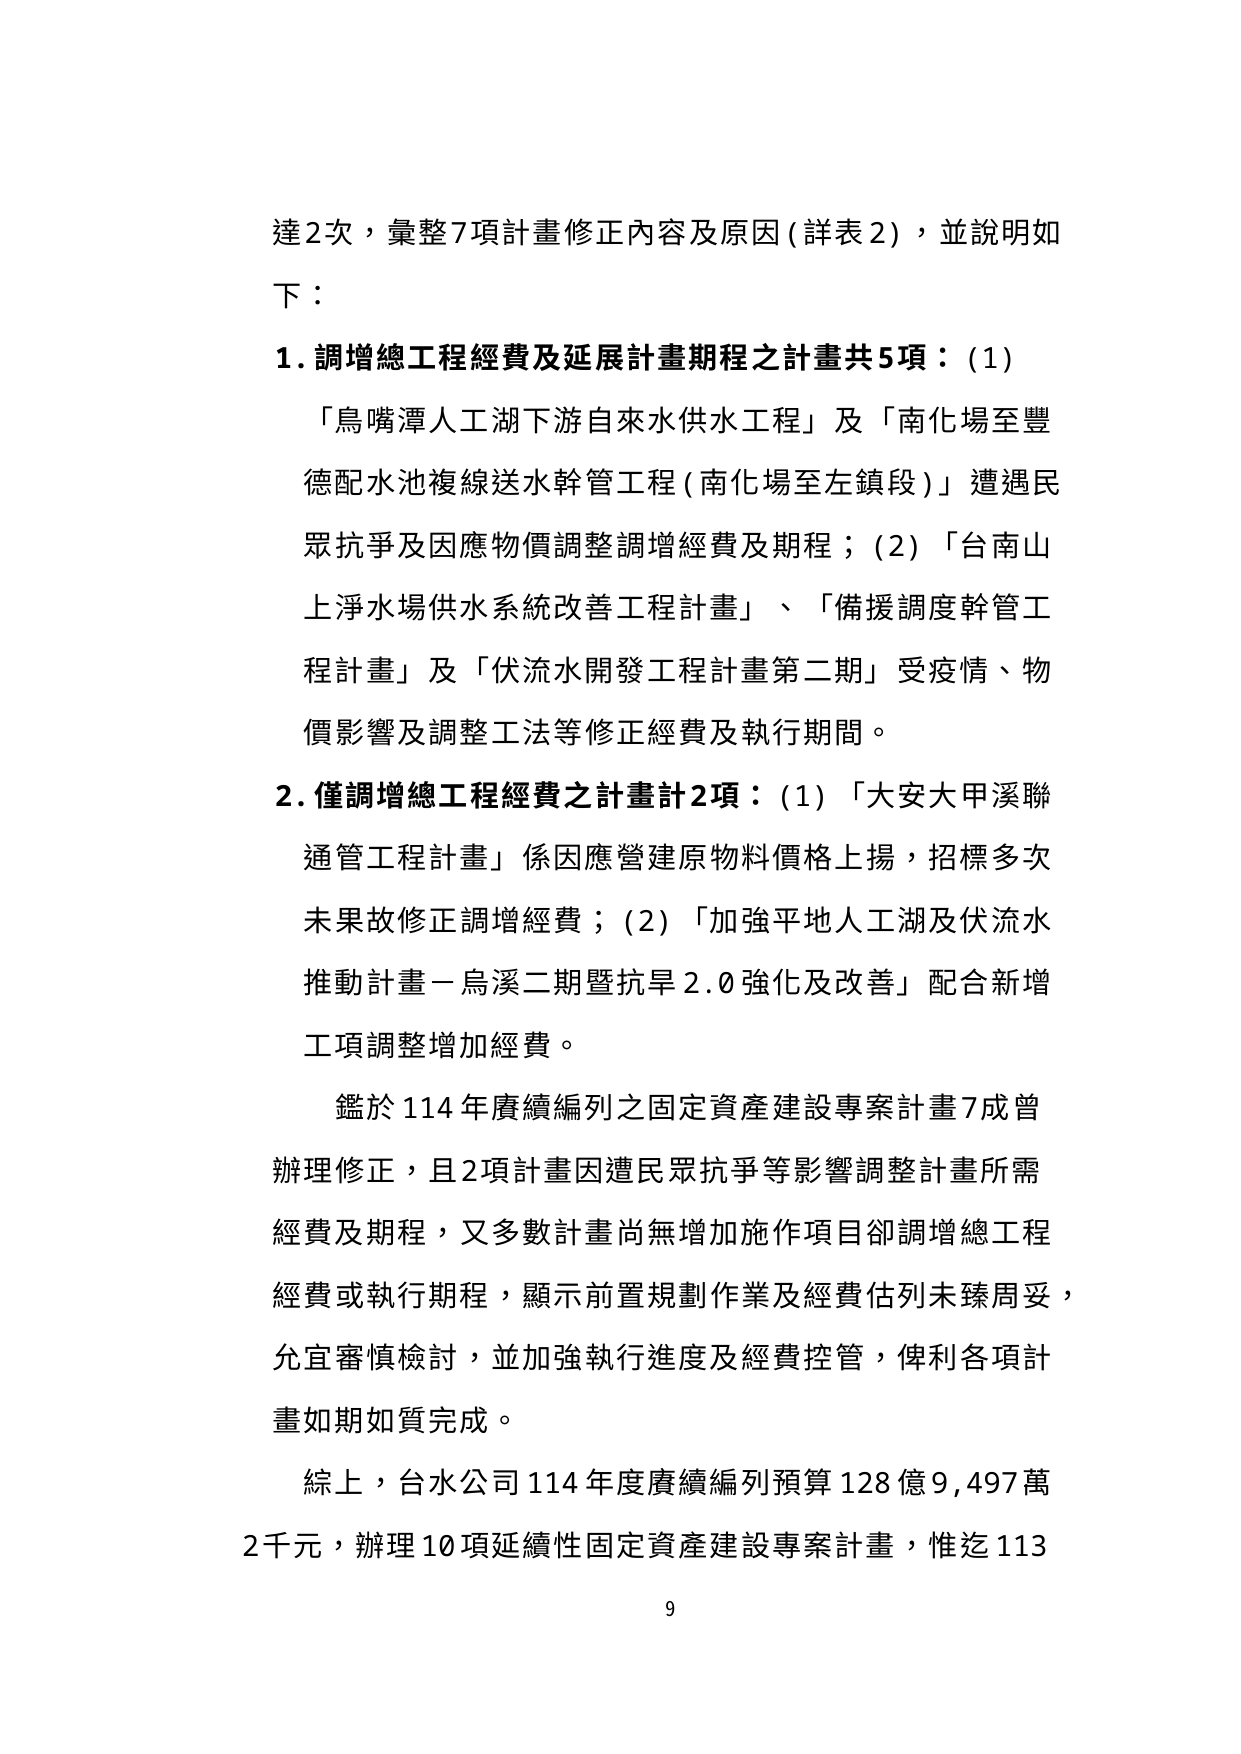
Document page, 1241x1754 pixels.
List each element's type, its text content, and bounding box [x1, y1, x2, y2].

text 綜上，台水公司114年度賡續編列預算128億9,497萬2千元，辦理10項延續性固定資產建設專案計畫，惟迄113 [236, 1439, 1063, 1564]
text 2.僅調增總工程經費之計畫計2項：(1)「大安大甲溪聯通管工程計畫」係因應營建原物料價格上揚，招標多次未果故修正調增經費；(2)「加強平地人工湖及伏流水推動計畫－烏溪二期暨抗旱2.0強化及改善」配合新增工項調整增加經費。 [266, 752, 1063, 1064]
text 鑑於114年賡續編列之固定資產建設專案計畫7成曾辦理修正，且2項計畫因遭民眾抗爭等影響調整計畫所需經費及期程，又多數計畫尚無增加施作項目卻調增總工程經費或執行期程，顯示前置規劃作業及經費估列未臻周妥，允宜審慎檢討，並加強執行進度及經費控管，俾利各項計畫如期如質完成。 [266, 1064, 1063, 1439]
text 1.調增總工程經費及延展計畫期程之計畫共5項：(1)「鳥嘴潭人工湖下游自來水供水工程」及「南化場至豐德配水池複線送水幹管工程(南化場至左鎮段)」遭遇民眾抗爭及因應物價調整調增經費及期程；(2)「台南山上淨水場供水系統改善工程計畫」、「備援調度幹管工程計畫」及「伏流水開發工程計畫第二期」受疫情、物價影響及調整工法等修正經費及執行期間。 [266, 314, 1063, 752]
text 達2次，彙整7項計畫修正內容及原因(詳表2)，並說明如下： [266, 189, 1063, 314]
